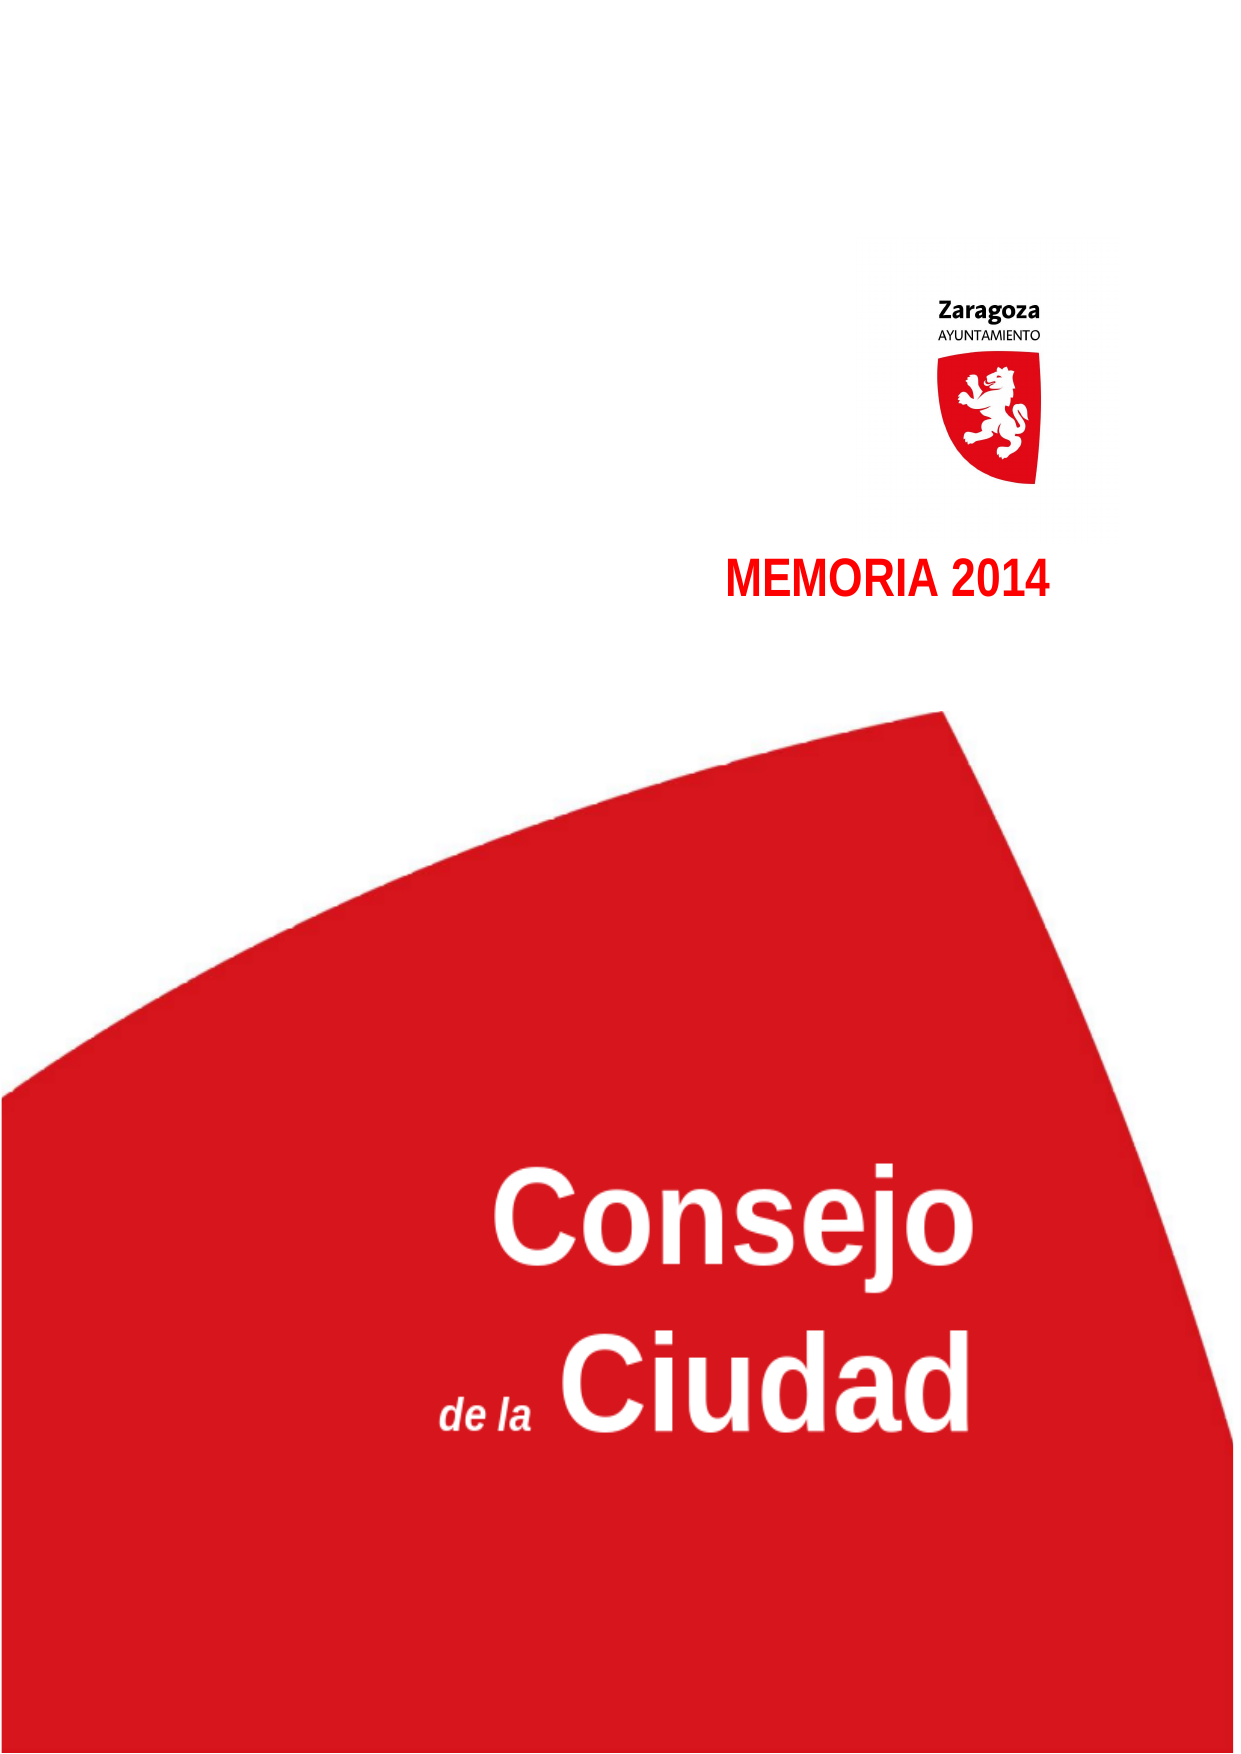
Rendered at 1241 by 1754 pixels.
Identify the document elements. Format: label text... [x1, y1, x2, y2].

text MEMORIA 2014 [177, 308, 1063, 607]
